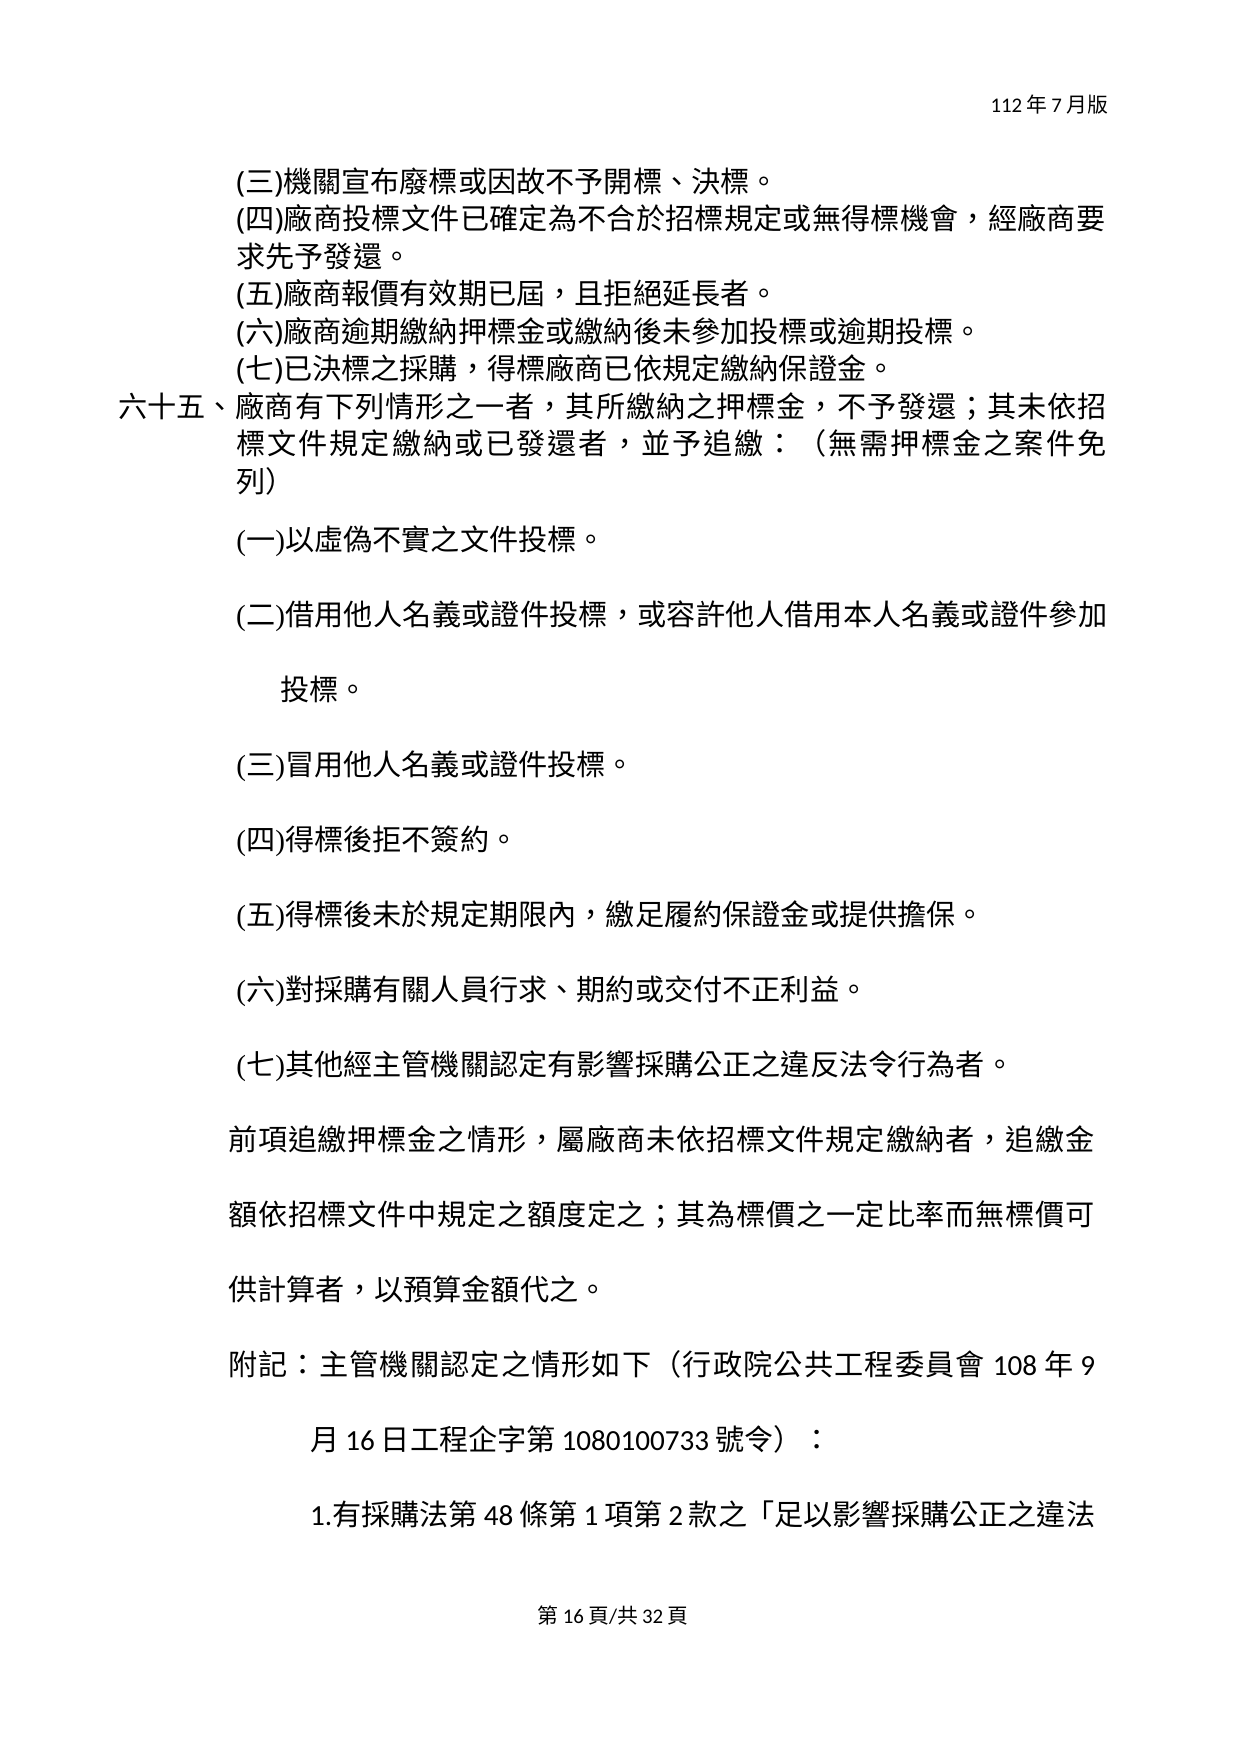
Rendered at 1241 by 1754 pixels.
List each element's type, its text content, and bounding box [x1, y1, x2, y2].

text (一)以虛偽不實之文件投標。 [236, 500, 1107, 575]
text (四)得標後拒不簽約。 [236, 800, 1107, 875]
text 前項追繳押標金之情形，屬廠商未依招標文件規定繳納者，追繳金額依招標文件中規定之額度定之；其為標價之一定比率而無標價可供計算者，以預算金額代之。 [228, 1100, 1095, 1325]
text (六)對採購有關人員行求、期約或交付不正利益。 [236, 950, 1107, 1025]
text (七)其他經主管機關認定有影響採購公正之違反法令行為者。 [236, 1025, 1107, 1100]
text (六)廠商逾期繳納押標金或繳納後未參加投標或逾期投標。 [186, 312, 1107, 350]
text 附記：主管機關認定之情形如下（行政院公共工程委員會108年9月16日工程企字第1080100733號令）： [228, 1325, 1095, 1475]
text (二)借用他人名義或證件投標，或容許他人借用本人名義或證件參加投標。 [236, 575, 1107, 725]
text (七)已決標之採購，得標廠商已依規定繳納保證金。 [186, 350, 1107, 387]
text (五)廠商報價有效期已屆，且拒絕延長者。 [236, 275, 1107, 312]
text (三)冒用他人名義或證件投標。 [236, 725, 1107, 800]
text 1.有採購法第48條第1項第2款之「足以影響採購公正之違法 [310, 1475, 1095, 1550]
list 廠商有下列情形之一者，其所繳納之押標金，不予發還；其未依招標文件規定繳納或已發還者，並予追繳：（無需押標金之案件免列） [118, 387, 1107, 500]
text (四)廠商投標文件已確定為不合於招標規定或無得標機會，經廠商要求先予發還。 [236, 200, 1107, 275]
text (五)得標後未於規定期限內，繳足履約保證金或提供擔保。 [236, 875, 1107, 950]
text (三)機關宣布廢標或因故不予開標、決標。 [186, 162, 1107, 200]
